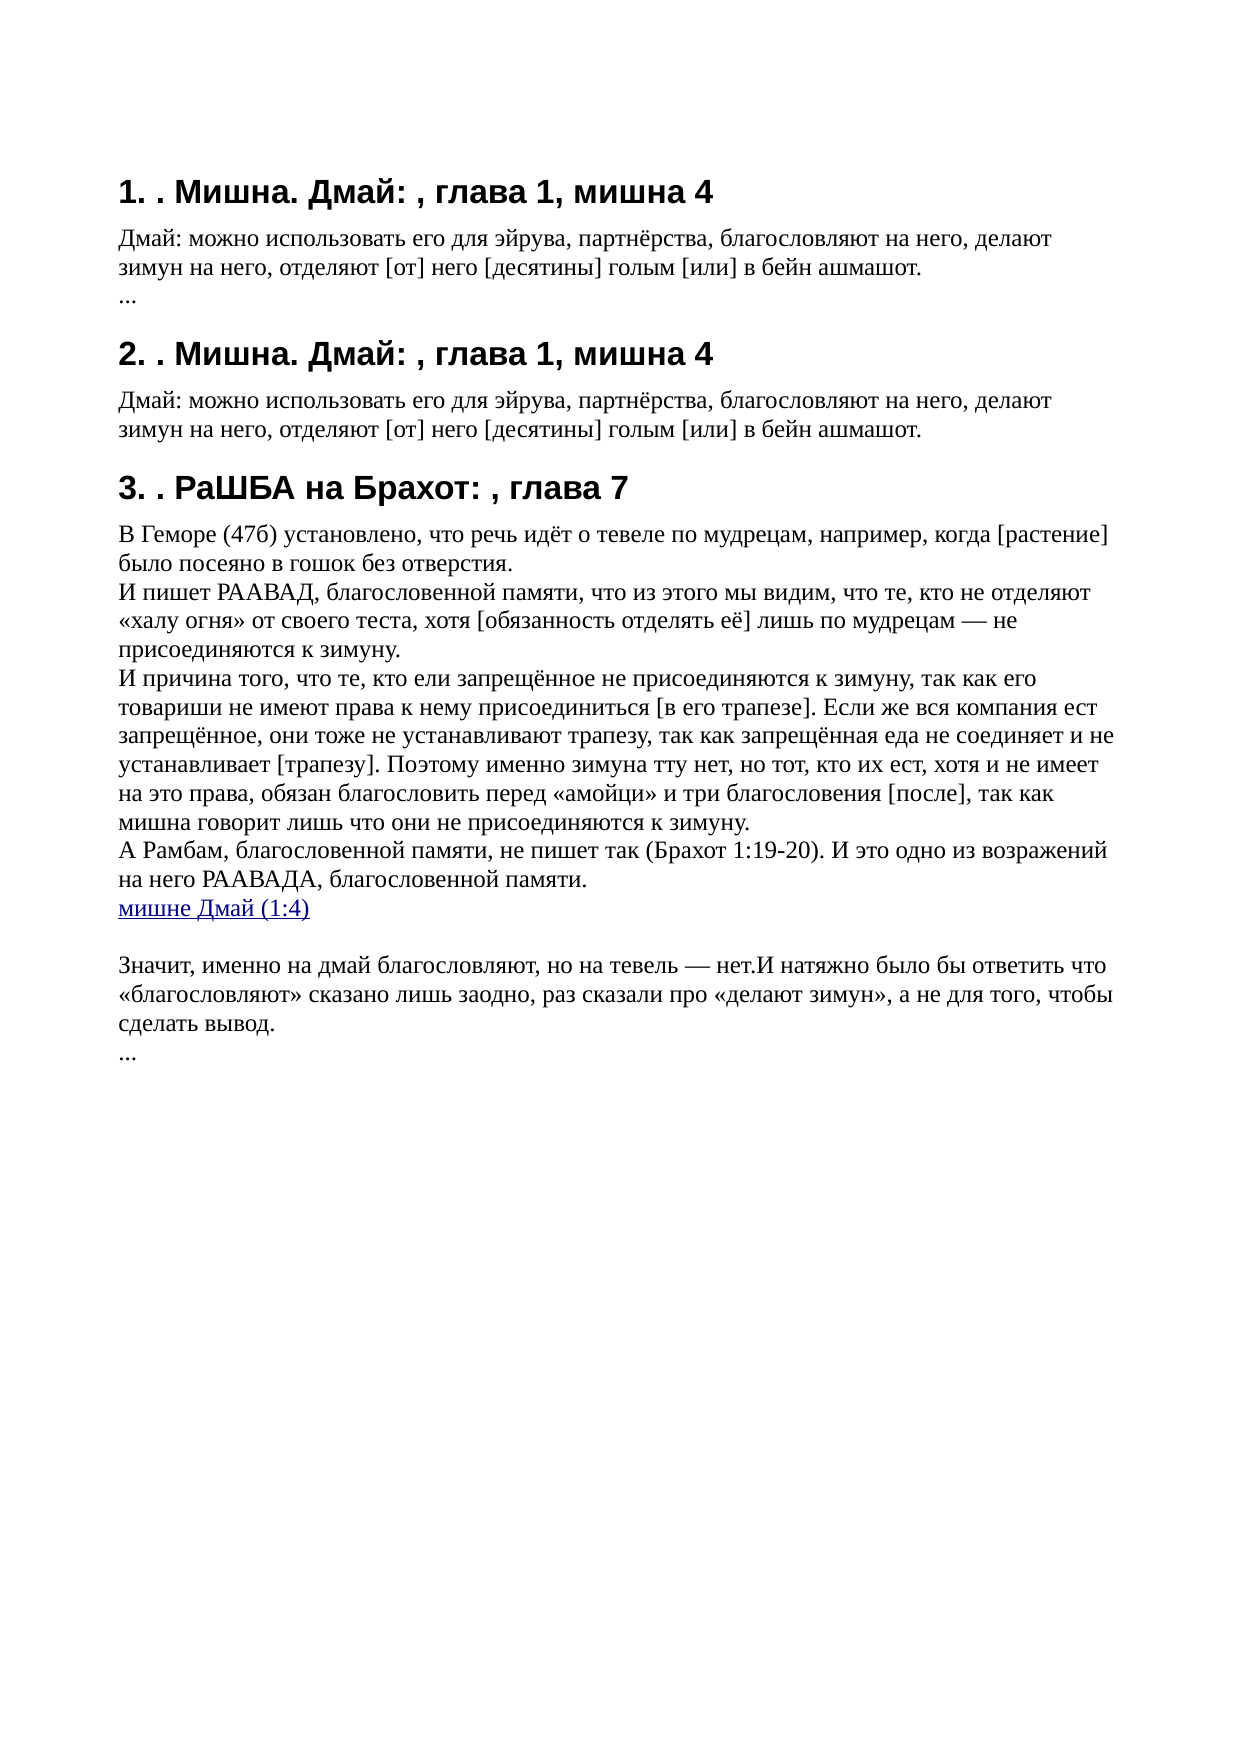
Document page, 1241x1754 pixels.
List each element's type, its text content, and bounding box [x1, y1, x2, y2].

text В Геморе (47б) установлено, что речь идёт о тевеле по мудрецам, например, когда [растение] было посеяно в гошок без отверстия. [118, 377, 1122, 434]
subtitle . РаШБА на Брахот: , глава 7 [118, 348, 1122, 377]
text Дмай: можно использовать его для эйрува, партнёрства, благословляют на него, делают зимун на него, отделяют [от] него [десятины] голым [или] в бейн ашмашот. [118, 291, 1122, 348]
text И причина того, что те, кто ели запрещённое не присоединяются к зимуну, так как его товариши не имеют права к нему присоединиться [в его трапезе]. Если же вся компания ест запрещённое, они тоже не устанавливают трапезу, так как запрещённая еда не соединяет и не устанавливает [трапезу]. Поэтому именно зимуна тту нет, но тот, кто их ест, хотя и не имеет на это права, обязан благословить перед «амойци» и три благословения [после], так как мишна говорит лишь что они не присоединяются к зимуну. [118, 521, 1122, 693]
text Дмай: можно использовать его для эйрува, партнёрства, благословляют на него, делают зимун на него, отделяют [от] него [десятины] голым [или] в бейн ашмашот. [118, 176, 1122, 233]
text ... [118, 233, 1122, 262]
text И пишет РААВАД, благословенной памяти, что из этого мы видим, что те, кто не отделяют «халу огня» от своего теста, хотя [обязанность отделять её] лишь по мудрецам — не присоединяются к зимуну. [118, 434, 1122, 521]
text А Рамбам, благословенной памяти, не пишет так (Брахот 1:19-20). И это одно из возражений на него РААВАДА, благословенной памяти. [118, 693, 1122, 751]
subtitle . Мишна. Дмай: , глава 1, мишна 4 [118, 262, 1122, 291]
text ... [118, 894, 1122, 923]
text Значит, именно на дмай благословляют, но на тевель — нет.И натяжно было бы ответить что «благословляют» сказано лишь заодно, раз сказали про «делают зимун», а не для того, чтобы сделать вывод. [118, 808, 1122, 894]
text мишне Дмай (1:4) [118, 751, 1122, 779]
subtitle . Мишна. Дмай: , глава 1, мишна 4 [118, 147, 1122, 176]
